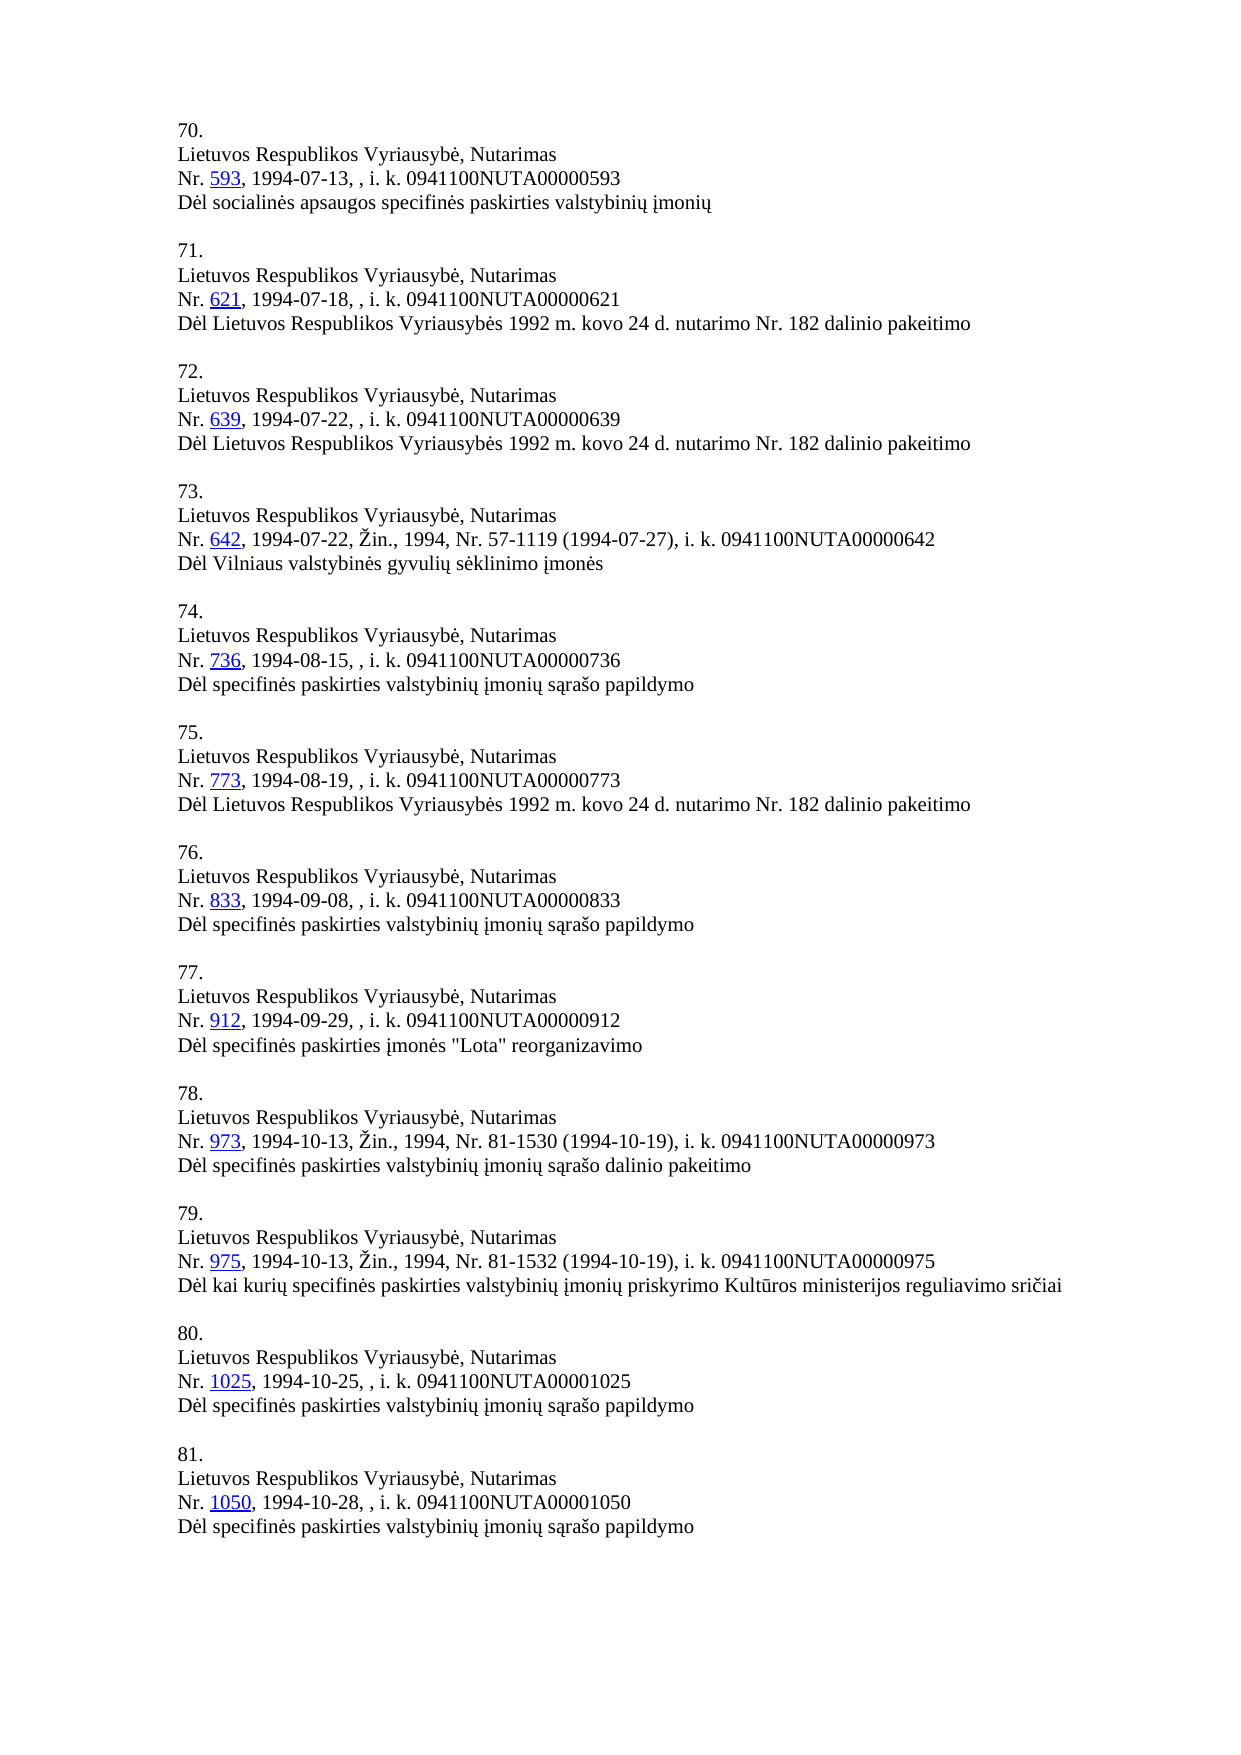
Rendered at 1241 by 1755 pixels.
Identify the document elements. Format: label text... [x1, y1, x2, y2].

text 80. [177, 1321, 1181, 1345]
text Nr. 1050, 1994-10-28, , i. k. 0941100NUTA00001050 [177, 1490, 1181, 1514]
text Nr. 593, 1994-07-13, , i. k. 0941100NUTA00000593 [177, 166, 1181, 190]
text Dėl specifinės paskirties valstybinių įmonių sąrašo dalinio pakeitimo [177, 1153, 1181, 1177]
text Lietuvos Respublikos Vyriausybė, Nutarimas [177, 503, 1181, 527]
text 71. [177, 238, 1181, 262]
text Dėl kai kurių specifinės paskirties valstybinių įmonių priskyrimo Kultūros ministerijos reguliavimo sričiai [177, 1273, 1181, 1297]
text Dėl specifinės paskirties valstybinių įmonių sąrašo papildymo [177, 912, 1181, 936]
text Dėl socialinės apsaugos specifinės paskirties valstybinių įmonių [177, 190, 1181, 214]
text Lietuvos Respublikos Vyriausybė, Nutarimas [177, 744, 1181, 768]
text 70. [177, 118, 1181, 142]
text Nr. 975, 1994-10-13, Žin., 1994, Nr. 81-1532 (1994-10-19), i. k. 0941100NUTA00000975 [177, 1249, 1181, 1273]
text Lietuvos Respublikos Vyriausybė, Nutarimas [177, 984, 1181, 1008]
text Nr. 736, 1994-08-15, , i. k. 0941100NUTA00000736 [177, 647, 1181, 672]
text Dėl Lietuvos Respublikos Vyriausybės 1992 m. kovo 24 d. nutarimo Nr. 182 dalinio pakeitimo [177, 792, 1181, 816]
text 79. [177, 1201, 1181, 1225]
text Lietuvos Respublikos Vyriausybė, Nutarimas [177, 1345, 1181, 1369]
text Dėl Vilniaus valstybinės gyvulių sėklinimo įmonės [177, 551, 1181, 575]
text 78. [177, 1081, 1181, 1105]
text Nr. 621, 1994-07-18, , i. k. 0941100NUTA00000621 [177, 287, 1181, 311]
text Dėl Lietuvos Respublikos Vyriausybės 1992 m. kovo 24 d. nutarimo Nr. 182 dalinio pakeitimo [177, 431, 1181, 455]
text Nr. 1025, 1994-10-25, , i. k. 0941100NUTA00001025 [177, 1369, 1181, 1393]
text Lietuvos Respublikos Vyriausybė, Nutarimas [177, 262, 1181, 287]
text Nr. 912, 1994-09-29, , i. k. 0941100NUTA00000912 [177, 1008, 1181, 1032]
text 76. [177, 840, 1181, 864]
text 75. [177, 720, 1181, 744]
text 74. [177, 599, 1181, 623]
text 72. [177, 359, 1181, 383]
text Nr. 773, 1994-08-19, , i. k. 0941100NUTA00000773 [177, 768, 1181, 792]
text Lietuvos Respublikos Vyriausybė, Nutarimas [177, 1466, 1181, 1490]
text 81. [177, 1442, 1181, 1466]
text Nr. 642, 1994-07-22, Žin., 1994, Nr. 57-1119 (1994-07-27), i. k. 0941100NUTA00000642 [177, 527, 1181, 551]
text Lietuvos Respublikos Vyriausybė, Nutarimas [177, 623, 1181, 647]
text Dėl Lietuvos Respublikos Vyriausybės 1992 m. kovo 24 d. nutarimo Nr. 182 dalinio pakeitimo [177, 311, 1181, 335]
text Dėl specifinės paskirties įmonės "Lota" reorganizavimo [177, 1032, 1181, 1057]
text Dėl specifinės paskirties valstybinių įmonių sąrašo papildymo [177, 1514, 1181, 1538]
text Dėl specifinės paskirties valstybinių įmonių sąrašo papildymo [177, 1393, 1181, 1417]
text 73. [177, 479, 1181, 503]
text Nr. 639, 1994-07-22, , i. k. 0941100NUTA00000639 [177, 407, 1181, 431]
text Lietuvos Respublikos Vyriausybė, Nutarimas [177, 142, 1181, 166]
text Lietuvos Respublikos Vyriausybė, Nutarimas [177, 1105, 1181, 1129]
text 77. [177, 960, 1181, 984]
text Lietuvos Respublikos Vyriausybė, Nutarimas [177, 383, 1181, 407]
text Lietuvos Respublikos Vyriausybė, Nutarimas [177, 1225, 1181, 1249]
text Lietuvos Respublikos Vyriausybė, Nutarimas [177, 864, 1181, 888]
text Dėl specifinės paskirties valstybinių įmonių sąrašo papildymo [177, 672, 1181, 696]
text Nr. 833, 1994-09-08, , i. k. 0941100NUTA00000833 [177, 888, 1181, 912]
text Nr. 973, 1994-10-13, Žin., 1994, Nr. 81-1530 (1994-10-19), i. k. 0941100NUTA00000973 [177, 1129, 1181, 1153]
